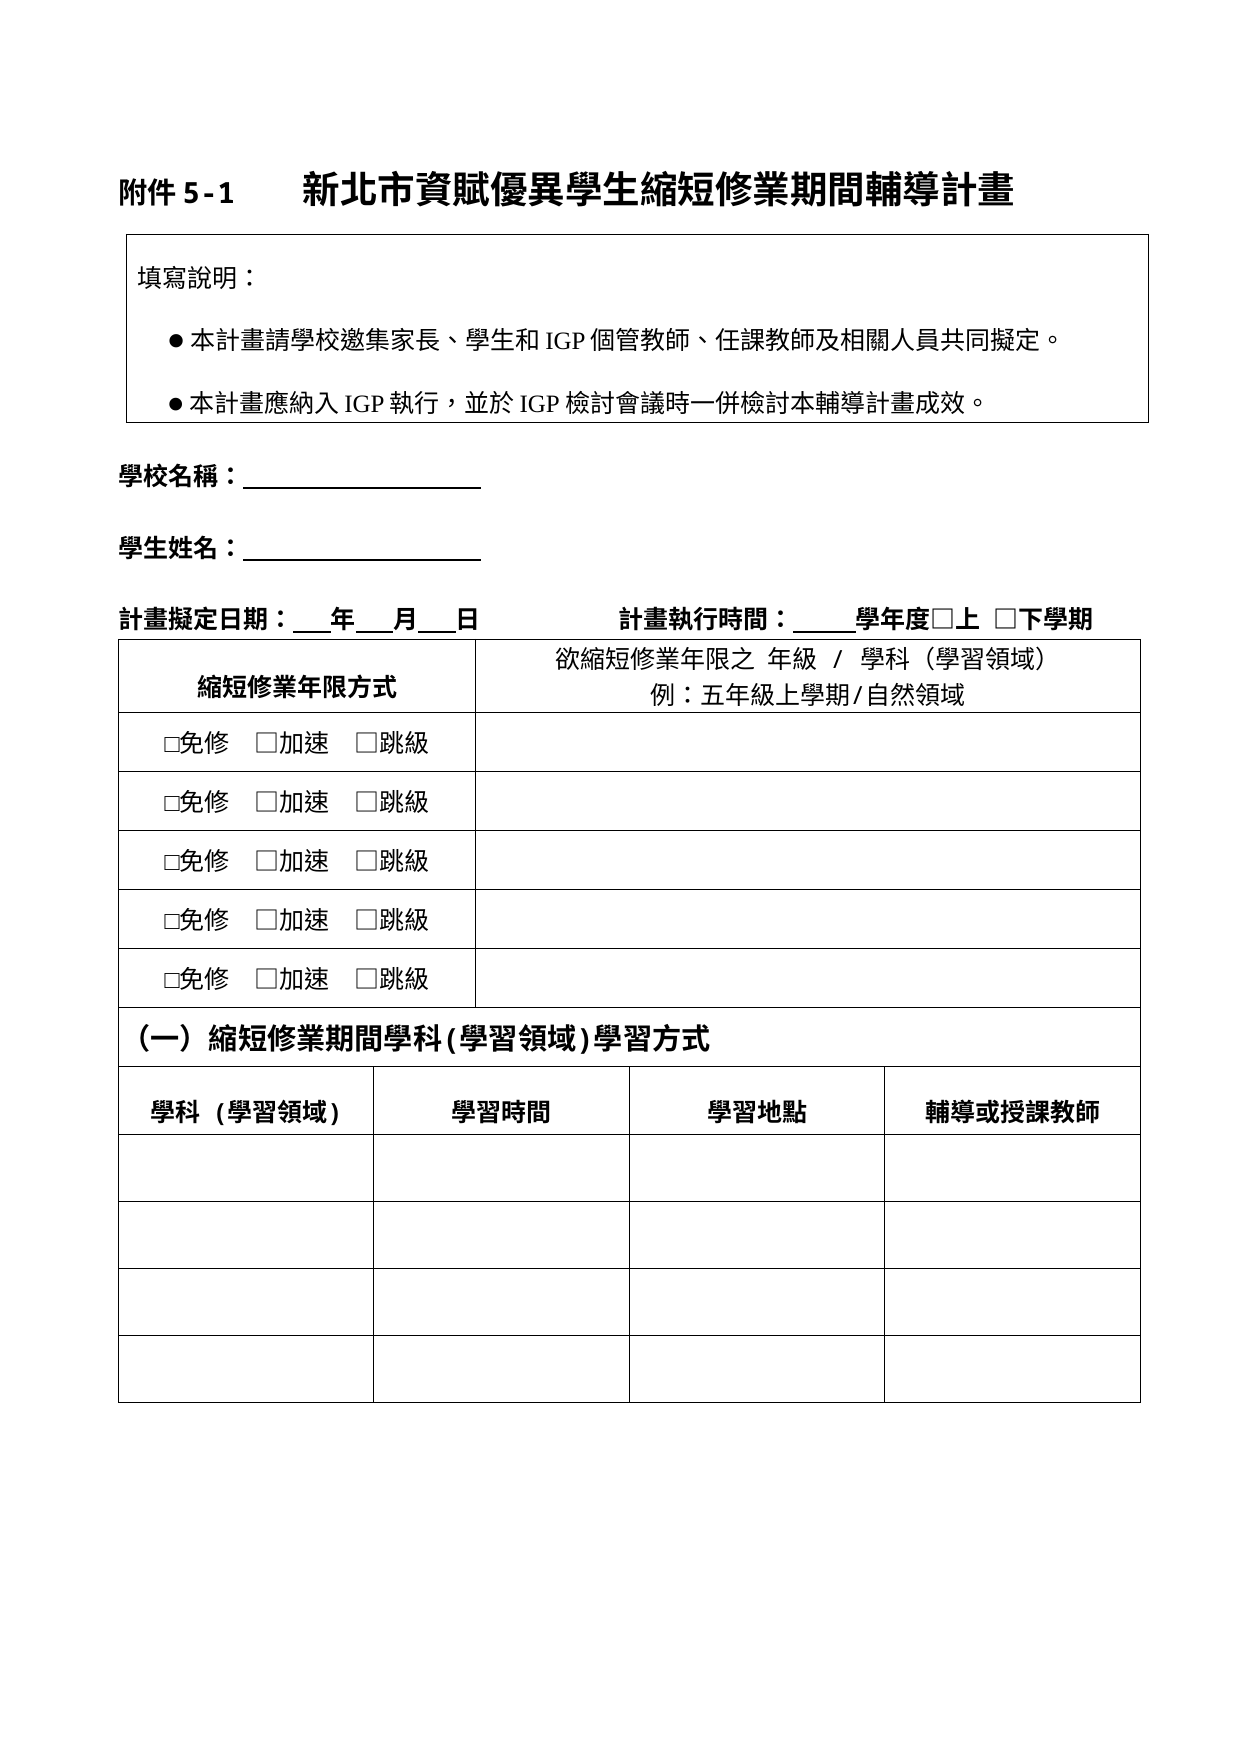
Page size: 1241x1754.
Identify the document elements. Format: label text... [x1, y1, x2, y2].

table_cell [374, 1336, 629, 1402]
table_cell □免修 □加速 □跳級 [119, 713, 475, 771]
table_cell [476, 772, 1140, 830]
table_cell [630, 1202, 884, 1268]
table_header 縮短修業年限方式 [119, 640, 475, 712]
table_cell [476, 713, 1140, 771]
table_cell [630, 1336, 884, 1402]
table_cell [630, 1135, 884, 1201]
subtitle 附件5-1 新北市資賦優異學生縮短修業期間輔導計畫 [118, 160, 1122, 215]
table_cell [374, 1135, 629, 1201]
text 計畫擬定日期： 年 月 日 計畫執行時間： 學年度□上 □下學期 [118, 576, 1240, 639]
table_cell □免修 □加速 □跳級 [119, 890, 475, 948]
table_cell [119, 1202, 373, 1268]
table_cell [374, 1202, 629, 1268]
table_cell [885, 1269, 1140, 1335]
subtitle 學生姓名： [118, 504, 1240, 567]
table_cell [630, 1269, 884, 1335]
table_cell [885, 1202, 1140, 1268]
table_cell [374, 1269, 629, 1335]
subtitle 學校名稱： [118, 433, 1240, 495]
table_cell □免修 □加速 □跳級 [119, 772, 475, 830]
table_cell [476, 890, 1140, 948]
table_cell （一）縮短修業期間學科(學習領域)學習方式 [119, 1008, 1140, 1066]
table_cell [119, 1269, 373, 1335]
table_cell [119, 1336, 373, 1402]
table_cell 學習地點 [630, 1067, 884, 1133]
table_cell [476, 831, 1140, 889]
table_header 欲縮短修業年限之 年級 / 學科（學習領域） 例：五年級上學期/自然領域 [476, 640, 1140, 712]
table_header 填寫說明： 本計畫請學校邀集家長、學生和IGP個管教師、任課教師及相關人員共同擬定。 本計畫應納入IGP執行，並於IGP檢討會議時一併檢討本輔導計畫成效。 [127, 235, 1148, 422]
table_cell [885, 1336, 1140, 1402]
table_cell □免修 □加速 □跳級 [119, 831, 475, 889]
table_cell 學習時間 [374, 1067, 629, 1133]
table_cell 輔導或授課教師 [885, 1067, 1140, 1133]
table_cell 學科 (學習領域) [119, 1067, 373, 1133]
table_cell [885, 1135, 1140, 1201]
table_cell □免修 □加速 □跳級 [119, 949, 475, 1007]
table_cell [476, 949, 1140, 1007]
table_cell [119, 1135, 373, 1201]
